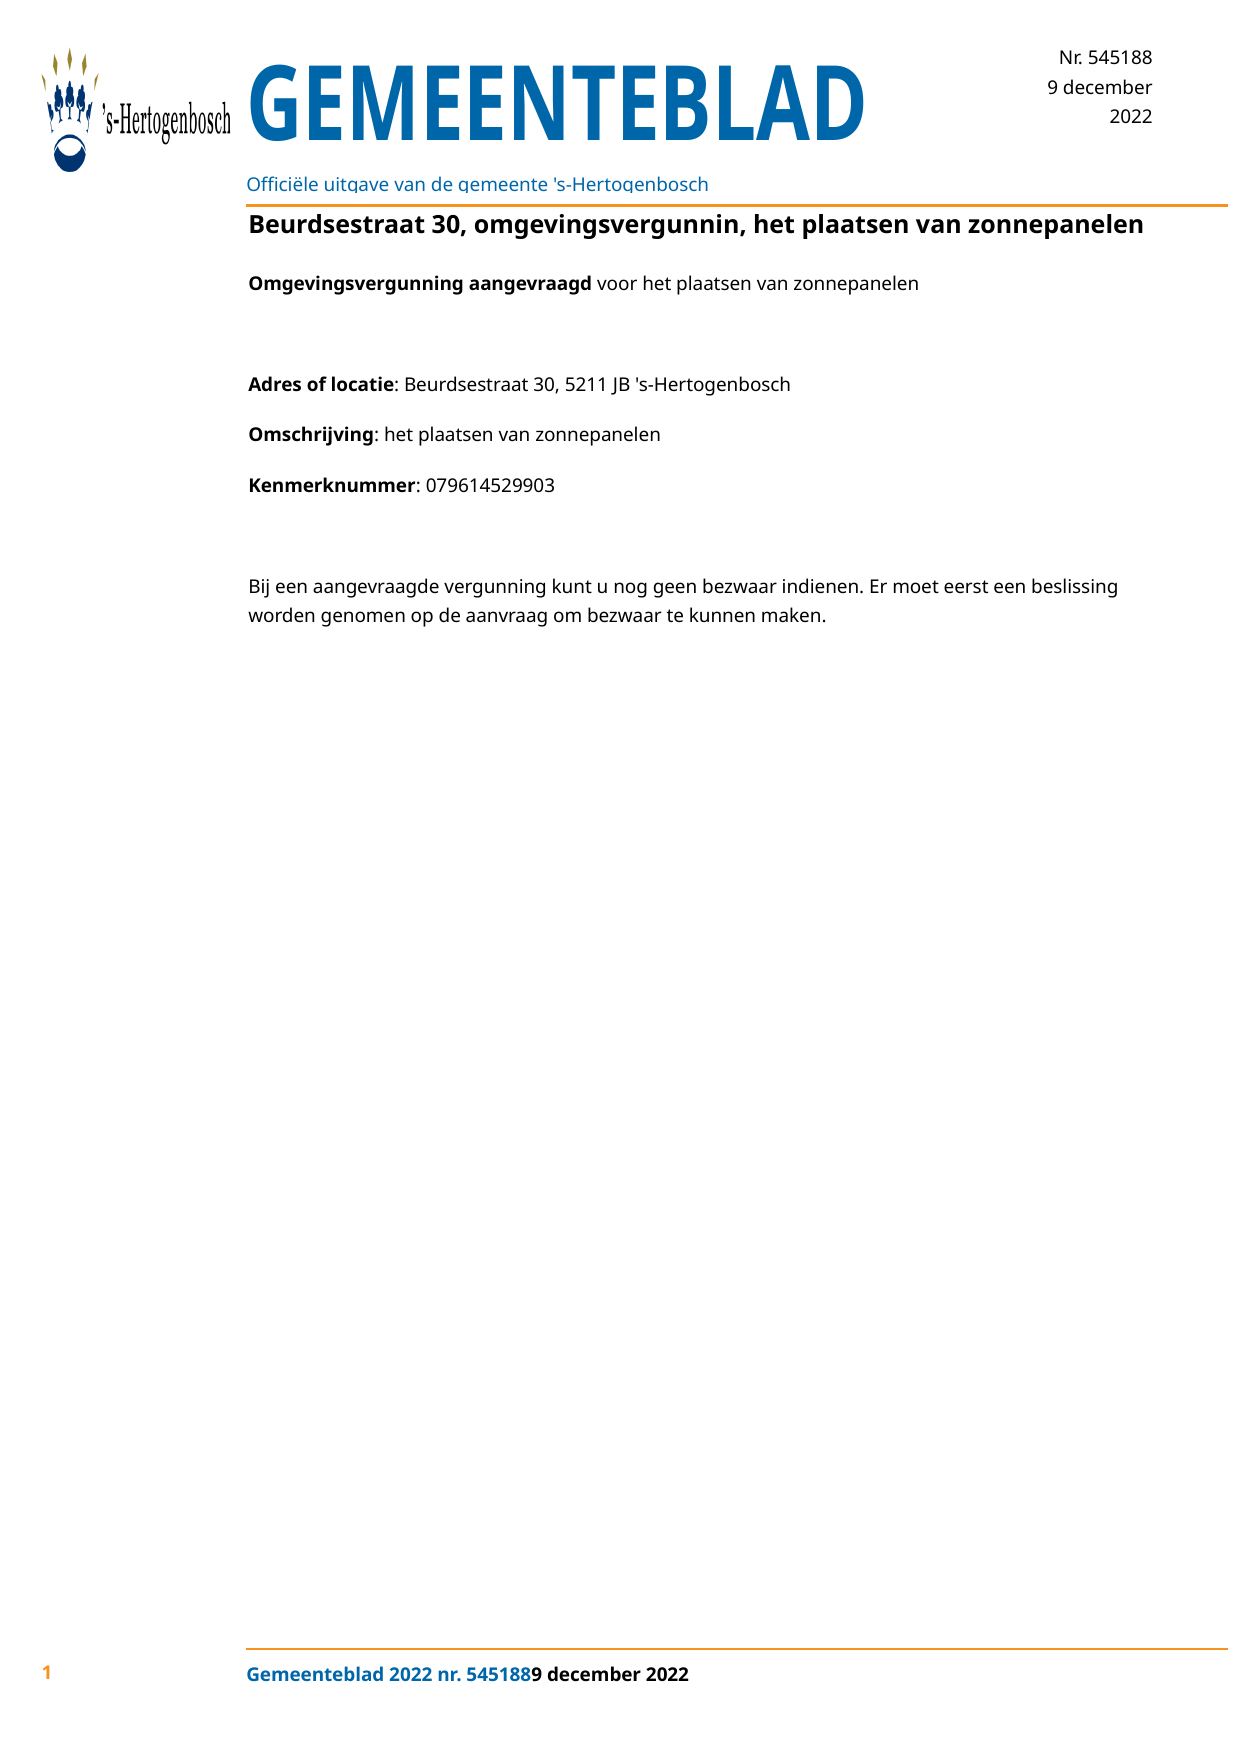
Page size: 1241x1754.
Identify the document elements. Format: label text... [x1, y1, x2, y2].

text Kenmerknummer: 079614529903 [248, 472, 1152, 498]
text Beurdsestraat 30, omgevingsvergunnin, het plaatsen van zonnepanelen [248, 207, 1152, 241]
picture [41, 47, 231, 172]
text Omgevingsvergunning aangevraagd voor het plaatsen van zonnepanelen [248, 270, 1152, 296]
text Omschrijving: het plaatsen van zonnepanelen [248, 422, 1152, 447]
text Bij een aangevraagde vergunning kunt u nog geen bezwaar indienen. Er moet eerst een beslissing worden genomen op de aanvraag om bezwaar te kunnen maken. [248, 573, 1152, 628]
text Adres of locatie: Beurdsestraat 30, 5211 JB 's-Hertogenbosch [248, 371, 1152, 397]
